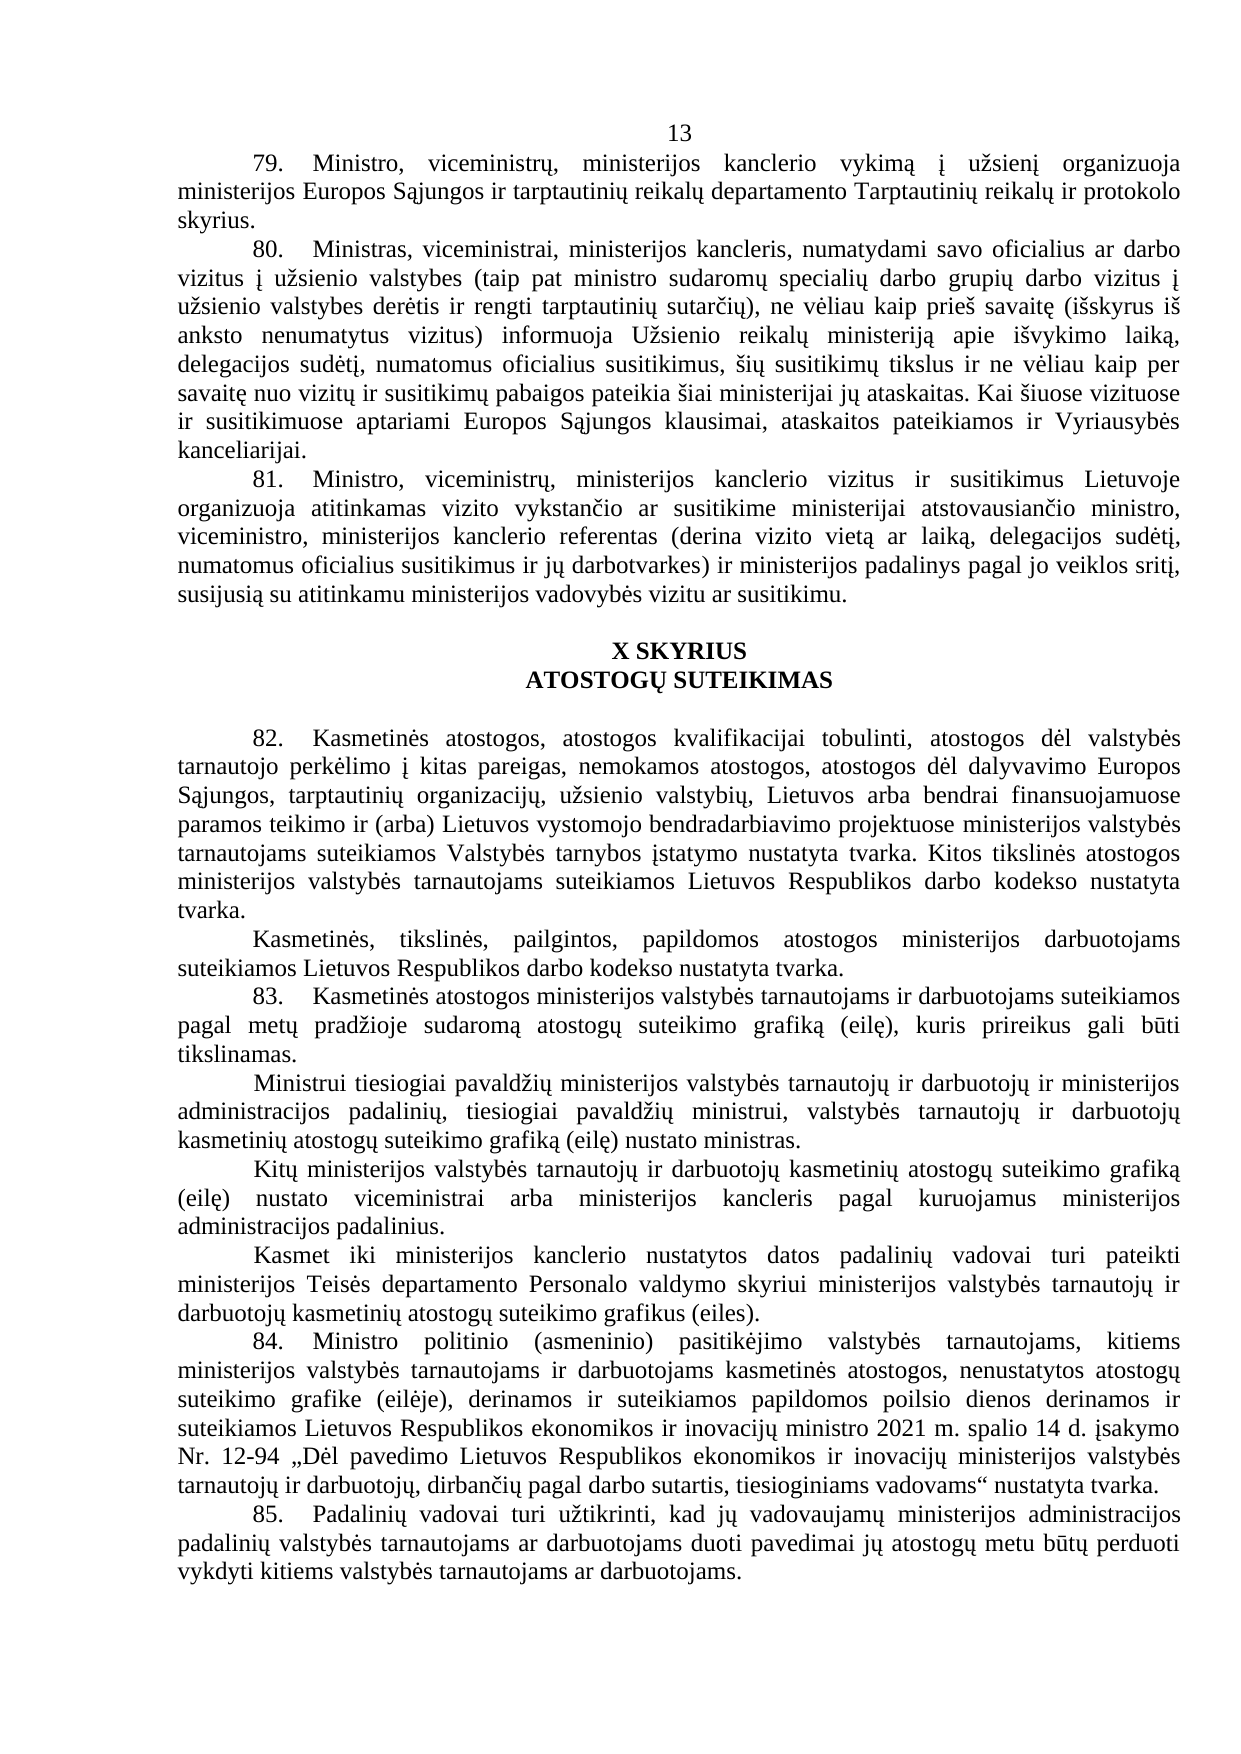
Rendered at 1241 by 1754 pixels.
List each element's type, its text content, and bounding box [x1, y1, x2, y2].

text ATOSTOGŲ SUTEIKIMAS [177, 665, 1181, 694]
text 82. Kasmetinės atostogos, atostogos kvalifikacijai tobulinti, atostogos dėl valstybės tarnautojo perkėlimo į kitas pareigas, nemokamos atostogos, atostogos dėl dalyvavimo Europos Sąjungos, tarptautinių organizacijų, užsienio valstybių, Lietuvos arba bendrai finansuojamuose paramos teikimo ir (arba) Lietuvos vystomojo bendradarbiavimo projektuose ministerijos valstybės tarnautojams suteikiamos Valstybės tarnybos įstatymo nustatyta tvarka. Kitos tikslinės atostogos ministerijos valstybės tarnautojams suteikiamos Lietuvos Respublikos darbo kodekso nustatyta tvarka. [177, 723, 1181, 924]
text 83. Kasmetinės atostogos ministerijos valstybės tarnautojams ir darbuotojams suteikiamos pagal metų pradžioje sudaromą atostogų suteikimo grafiką (eilę), kuris prireikus gali būti tikslinamas. [177, 981, 1181, 1068]
text Kitų ministerijos valstybės tarnautojų ir darbuotojų kasmetinių atostogų suteikimo grafiką (eilę) nustato viceministrai arba ministerijos kancleris pagal kuruojamus ministerijos administracijos padalinius. [177, 1154, 1181, 1240]
text 84. Ministro politinio (asmeninio) pasitikėjimo valstybės tarnautojams, kitiems ministerijos valstybės tarnautojams ir darbuotojams kasmetinės atostogos, nenustatytos atostogų suteikimo grafike (eilėje), derinamos ir suteikiamos papildomos poilsio dienos derinamos ir suteikiamos Lietuvos Respublikos ekonomikos ir inovacijų ministro 2021 m. spalio 14 d. įsakymo Nr. 12-94 „Dėl pavedimo Lietuvos Respublikos ekonomikos ir inovacijų ministerijos valstybės tarnautojų ir darbuotojų, dirbančių pagal darbo sutartis, tiesioginiams vadovams“ nustatyta tvarka. [177, 1326, 1181, 1499]
text 81. Ministro, viceministrų, ministerijos kanclerio vizitus ir susitikimus Lietuvoje organizuoja atitinkamas vizito vykstančio ar susitikime ministerijai atstovausiančio ministro, viceministro, ministerijos kanclerio referentas (derina vizito vietą ar laiką, delegacijos sudėtį, numatomus oficialius susitikimus ir jų darbotvarkes) ir ministerijos padalinys pagal jo veiklos sritį, susijusią su atitinkamu ministerijos vadovybės vizitu ar susitikimu. [177, 464, 1181, 608]
text X SKYRIUS [177, 636, 1181, 665]
text Kasmet iki ministerijos kanclerio nustatytos datos padalinių vadovai turi pateikti ministerijos Teisės departamento Personalo valdymo skyriui ministerijos valstybės tarnautojų ir darbuotojų kasmetinių atostogų suteikimo grafikus (eiles). [177, 1240, 1181, 1326]
text Ministrui tiesiogiai pavaldžių ministerijos valstybės tarnautojų ir darbuotojų ir ministerijos administracijos padalinių, tiesiogiai pavaldžių ministrui, valstybės tarnautojų ir darbuotojų kasmetinių atostogų suteikimo grafiką (eilę) nustato ministras. [177, 1068, 1181, 1154]
text 79. Ministro, viceministrų, ministerijos kanclerio vykimą į užsienį organizuoja ministerijos Europos Sąjungos ir tarptautinių reikalų departamento Tarptautinių reikalų ir protokolo skyrius. [177, 148, 1181, 234]
text 80. Ministras, viceministrai, ministerijos kancleris, numatydami savo oficialius ar darbo vizitus į užsienio valstybes (taip pat ministro sudaromų specialių darbo grupių darbo vizitus į užsienio valstybes derėtis ir rengti tarptautinių sutarčių), ne vėliau kaip prieš savaitę (išskyrus iš anksto nenumatytus vizitus) informuoja Užsienio reikalų ministeriją apie išvykimo laiką, delegacijos sudėtį, numatomus oficialius susitikimus, šių susitikimų tikslus ir ne vėliau kaip per savaitę nuo vizitų ir susitikimų pabaigos pateikia šiai ministerijai jų ataskaitas. Kai šiuose vizituose ir susitikimuose aptariami Europos Sąjungos klausimai, ataskaitos pateikiamos ir Vyriausybės kanceliarijai. [177, 234, 1181, 464]
text 85. Padalinių vadovai turi užtikrinti, kad jų vadovaujamų ministerijos administracijos padalinių valstybės tarnautojams ar darbuotojams duoti pavedimai jų atostogų metu būtų perduoti vykdyti kitiems valstybės tarnautojams ar darbuotojams. [177, 1499, 1181, 1585]
text Kasmetinės, tikslinės, pailgintos, papildomos atostogos ministerijos darbuotojams suteikiamos Lietuvos Respublikos darbo kodekso nustatyta tvarka. [177, 924, 1181, 981]
